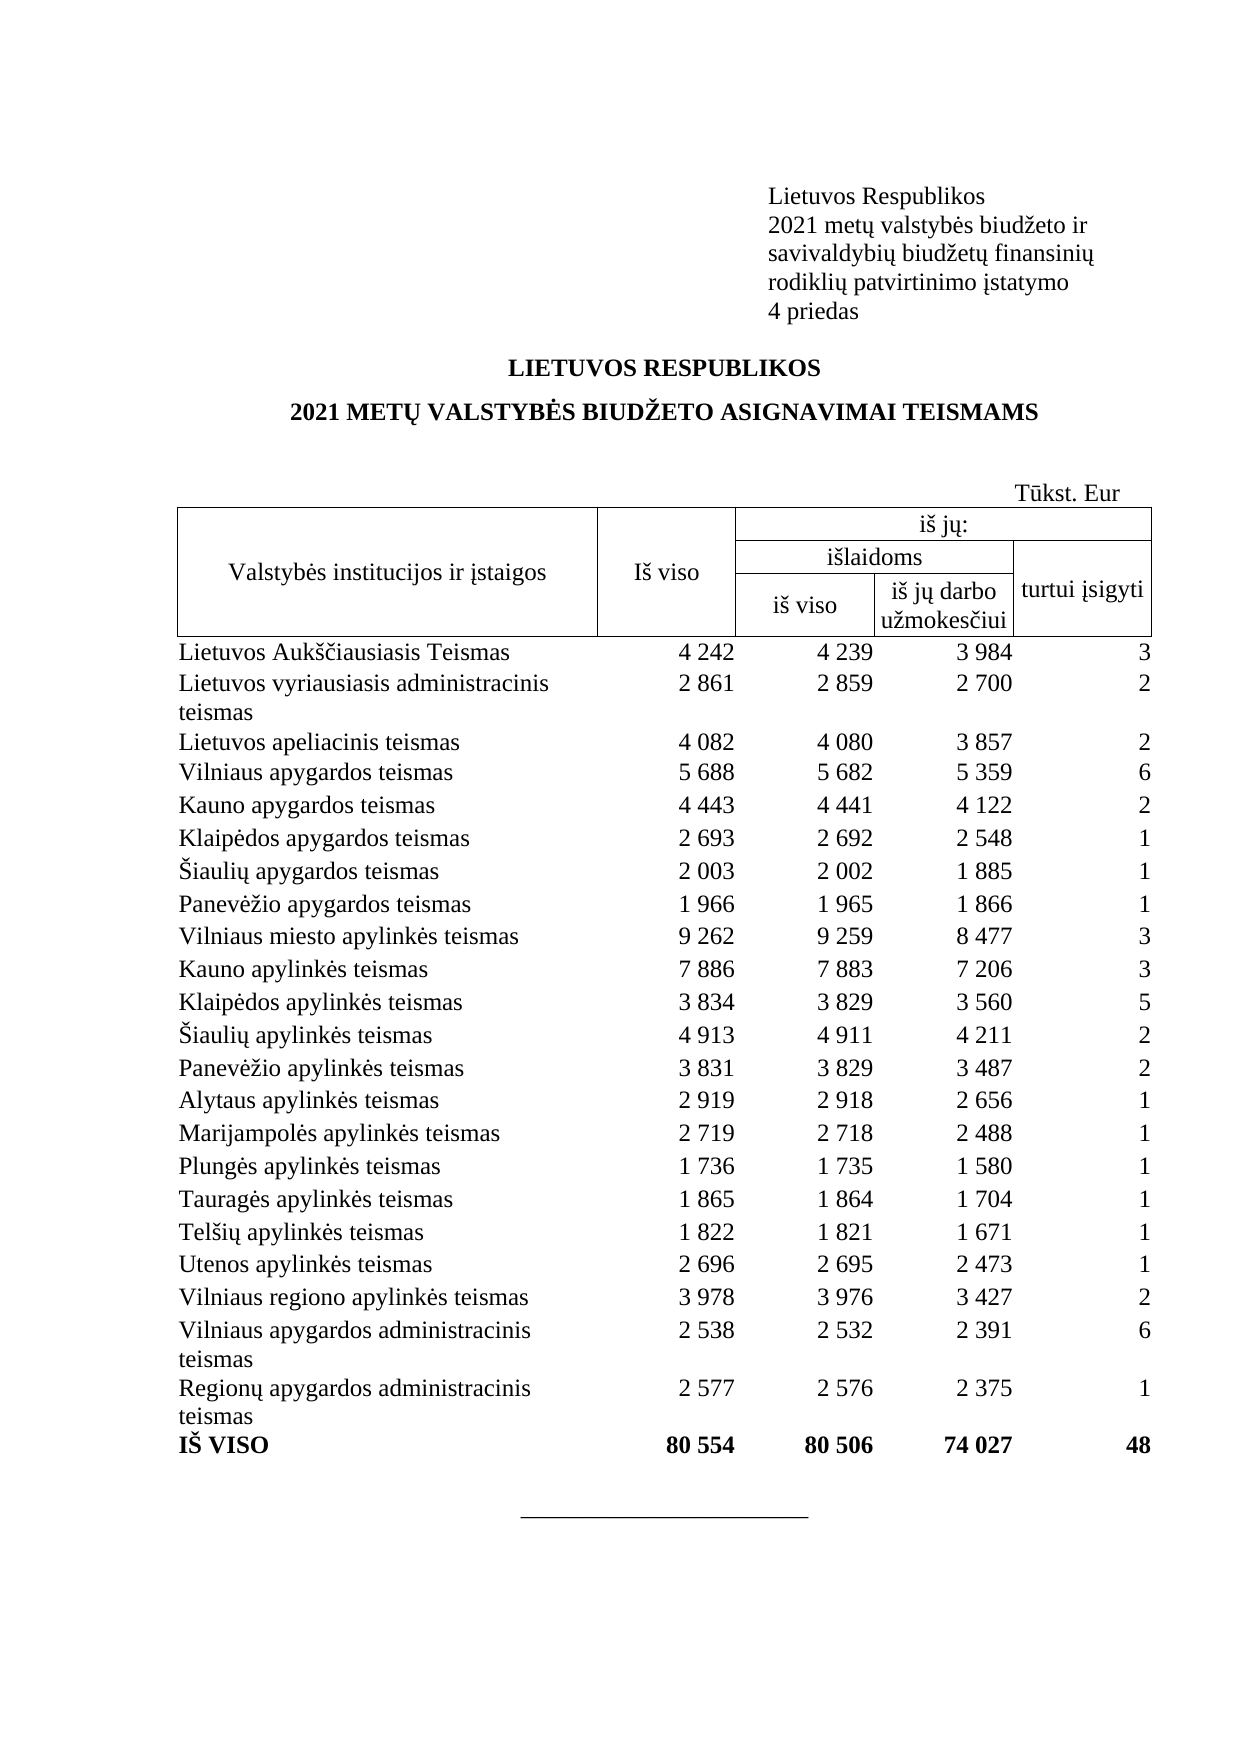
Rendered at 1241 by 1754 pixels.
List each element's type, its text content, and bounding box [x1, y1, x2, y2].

table_cell 1 736 [597, 1151, 736, 1184]
text savivaldybių biudžetų finansinių [177, 238, 1152, 267]
table_cell 80 506 [736, 1430, 874, 1463]
table_cell 48 [1013, 1430, 1152, 1463]
table_cell Plungės apylinkės teismas [177, 1151, 597, 1184]
table_cell 1 [1013, 856, 1152, 889]
table_cell 2 [1013, 790, 1152, 823]
table_cell 2 719 [597, 1118, 736, 1151]
table_cell Klaipėdos apylinkės teismas [177, 987, 597, 1020]
table_cell 1 671 [874, 1217, 1013, 1249]
table_cell 2 [1013, 668, 1152, 727]
text 2021 METŲ VALSTYBĖS BIUDŽETO ASIGNAVIMAI TEISMAMS [177, 397, 1152, 425]
table_header [736, 474, 874, 507]
table_cell 5 688 [597, 758, 736, 790]
table_cell Kauno apylinkės teismas [177, 954, 597, 987]
table_cell 4 242 [597, 637, 736, 668]
table_cell 2 861 [597, 668, 736, 727]
table_cell 2 [1013, 1283, 1152, 1315]
table_cell 3 978 [597, 1283, 736, 1315]
table_cell 3 [1013, 637, 1152, 668]
table_cell 5 359 [874, 758, 1013, 790]
table_cell 2 692 [736, 823, 874, 856]
table_cell 1 [1013, 889, 1152, 921]
table_cell 2 548 [874, 823, 1013, 856]
table_cell 1 [1013, 1373, 1152, 1430]
table_cell 1 [1013, 1086, 1152, 1118]
table_cell 2 919 [597, 1086, 736, 1118]
table_cell 3 [1013, 921, 1152, 954]
table_cell Lietuvos vyriausiasis administracinis teismas [177, 668, 597, 727]
table_cell Utenos apylinkės teismas [177, 1250, 597, 1282]
table_cell 3 427 [874, 1283, 1013, 1315]
table_header [177, 474, 597, 507]
text Lietuvos Respublikos [177, 181, 1152, 210]
table_cell 3 487 [874, 1053, 1013, 1086]
table_cell Vilniaus regiono apylinkės teismas [177, 1283, 597, 1315]
table_cell 3 984 [874, 637, 1013, 668]
table_cell 1 864 [736, 1184, 874, 1217]
table_cell Telšių apylinkės teismas [177, 1217, 597, 1249]
table_cell 6 [1013, 758, 1152, 790]
table_cell 2 [1013, 1020, 1152, 1053]
table_cell 4 913 [597, 1020, 736, 1053]
table_cell Iš viso [598, 508, 735, 636]
table_cell Panevėžio apylinkės teismas [177, 1053, 597, 1086]
table_cell 1 580 [874, 1151, 1013, 1184]
table_cell 1 [1013, 823, 1152, 856]
table_cell 1 [1013, 1217, 1152, 1249]
table_cell 3 831 [597, 1053, 736, 1086]
table_cell 1 [1013, 1184, 1152, 1217]
table_cell išlaidoms [736, 541, 1013, 573]
table_cell iš jų darbo užmokesčiui [875, 574, 1013, 636]
table_cell 80 554 [597, 1430, 736, 1463]
table_cell Vilniaus apygardos administracinis teismas [177, 1315, 597, 1373]
text LIETUVOS RESPUBLIKOS [177, 353, 1152, 382]
table_cell Tauragės apylinkės teismas [177, 1184, 597, 1217]
table_cell 1 [1013, 1118, 1152, 1151]
table_cell 9 259 [736, 921, 874, 954]
table_cell 2 [1013, 1053, 1152, 1086]
table_cell 4 082 [597, 727, 736, 757]
table_cell 2 859 [736, 668, 874, 727]
table_cell Marijampolės apylinkės teismas [177, 1118, 597, 1151]
table_cell 2 002 [736, 856, 874, 889]
table_cell 1 885 [874, 856, 1013, 889]
table_cell 1 704 [874, 1184, 1013, 1217]
table_cell 5 682 [736, 758, 874, 790]
table_cell 2 718 [736, 1118, 874, 1151]
table_cell 1 735 [736, 1151, 874, 1184]
table_cell 4 911 [736, 1020, 874, 1053]
table_cell 1 822 [597, 1217, 736, 1249]
table_cell 3 829 [736, 987, 874, 1020]
table_cell 1 865 [597, 1184, 736, 1217]
table_cell 3 560 [874, 987, 1013, 1020]
table_cell 7 886 [597, 954, 736, 987]
table_cell 1 [1013, 1151, 1152, 1184]
table_cell 2 488 [874, 1118, 1013, 1151]
table_cell 2 473 [874, 1250, 1013, 1282]
table_cell 1 966 [597, 889, 736, 921]
table_cell 1 821 [736, 1217, 874, 1249]
table_cell 7 883 [736, 954, 874, 987]
table_cell 7 206 [874, 954, 1013, 987]
table_cell Šiaulių apylinkės teismas [177, 1020, 597, 1053]
table_cell Regionų apygardos administracinis teismas [177, 1373, 597, 1430]
table_cell Lietuvos apeliacinis teismas [177, 727, 597, 757]
table_cell 4 443 [597, 790, 736, 823]
table_cell 3 829 [736, 1053, 874, 1086]
table_cell Klaipėdos apygardos teismas [177, 823, 597, 856]
table_cell 2 918 [736, 1086, 874, 1118]
table_cell 4 239 [736, 637, 874, 668]
table_cell 1 866 [874, 889, 1013, 921]
table_cell Vilniaus miesto apylinkės teismas [177, 921, 597, 954]
table_cell 4 122 [874, 790, 1013, 823]
table_cell 2 538 [597, 1315, 736, 1373]
table_cell 2 696 [597, 1250, 736, 1282]
table_cell Panevėžio apygardos teismas [177, 889, 597, 921]
table_cell 9 262 [597, 921, 736, 954]
table_cell 8 477 [874, 921, 1013, 954]
table_cell 2 695 [736, 1250, 874, 1282]
table_cell 2 693 [597, 823, 736, 856]
table_cell Alytaus apylinkės teismas [177, 1086, 597, 1118]
table_cell 2 003 [597, 856, 736, 889]
table_header Tūkst. Eur [1013, 474, 1152, 507]
table_cell 2 375 [874, 1373, 1013, 1430]
table_cell 1 [1013, 1250, 1152, 1282]
table_header [597, 474, 736, 507]
text 2021 metų valstybės biudžeto ir [177, 210, 1152, 238]
table_cell 74 027 [874, 1430, 1013, 1463]
table_cell 3 834 [597, 987, 736, 1020]
table_header [874, 474, 1013, 507]
table_cell Lietuvos Aukščiausiasis Teismas [177, 637, 597, 668]
text 4 priedas [768, 296, 1152, 325]
table_cell iš jų: [736, 508, 1151, 540]
table_cell 2 576 [736, 1373, 874, 1430]
table_cell 2 532 [736, 1315, 874, 1373]
table_cell 1 965 [736, 889, 874, 921]
table_cell 2 577 [597, 1373, 736, 1430]
text _______________________ [177, 1492, 1152, 1521]
table_cell 4 080 [736, 727, 874, 757]
table_cell 2 [1013, 727, 1152, 757]
table_cell Valstybės institucijos ir įstaigos [178, 508, 597, 636]
table_cell 3 [1013, 954, 1152, 987]
table_cell 6 [1013, 1315, 1152, 1373]
table_cell 4 441 [736, 790, 874, 823]
table_cell 4 211 [874, 1020, 1013, 1053]
table_cell IŠ VISO [177, 1430, 597, 1463]
table_cell Vilniaus apygardos teismas [177, 758, 597, 790]
table_cell Kauno apygardos teismas [177, 790, 597, 823]
table_cell 3 857 [874, 727, 1013, 757]
table_cell 2 700 [874, 668, 1013, 727]
table_cell 3 976 [736, 1283, 874, 1315]
table_cell turtui įsigyti [1014, 541, 1151, 636]
table_cell 2 391 [874, 1315, 1013, 1373]
table_cell Šiaulių apygardos teismas [177, 856, 597, 889]
table_cell 2 656 [874, 1086, 1013, 1118]
text rodiklių patvirtinimo įstatymo [177, 267, 1152, 296]
table_cell iš viso [736, 574, 874, 636]
table_cell 5 [1013, 987, 1152, 1020]
